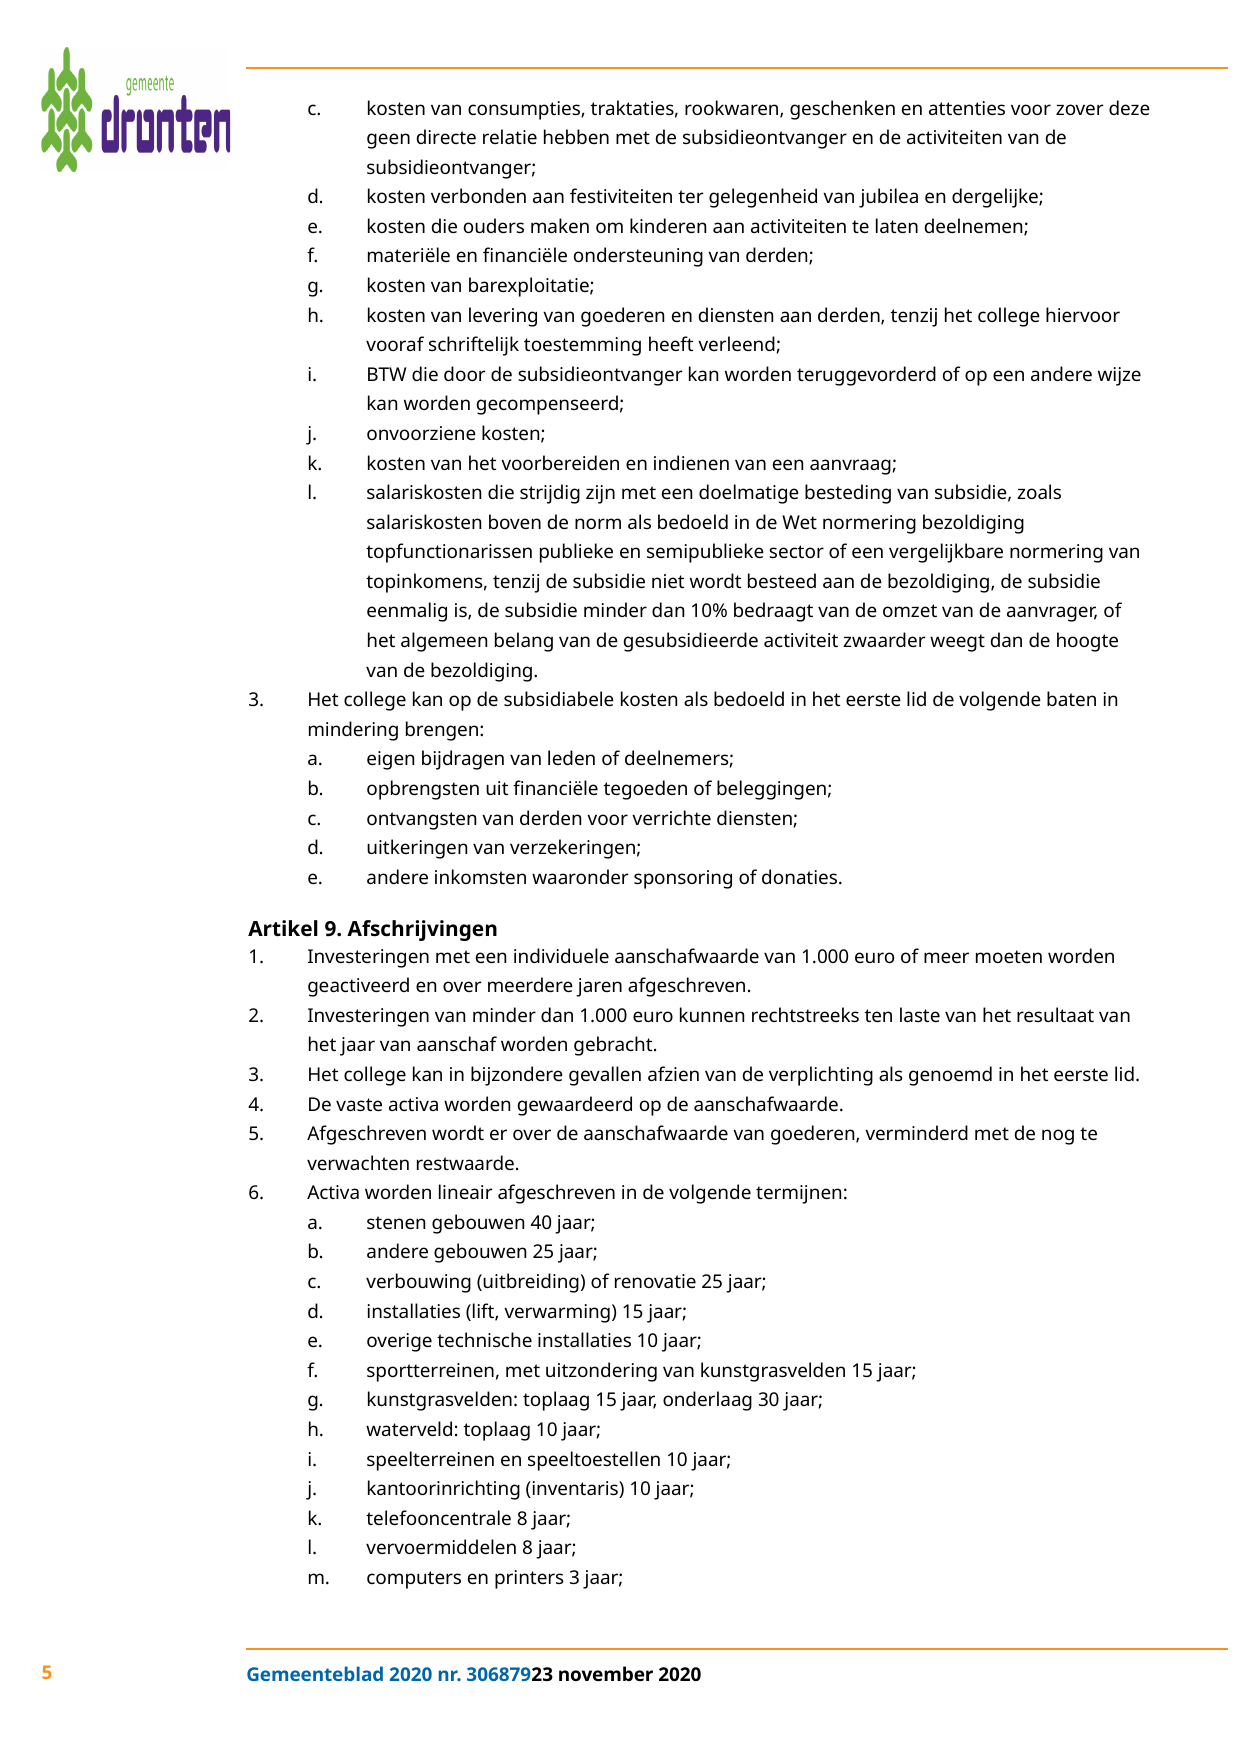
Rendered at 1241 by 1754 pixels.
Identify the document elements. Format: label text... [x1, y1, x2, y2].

list kantoorinrichting (inventaris) 10 jaar; [307, 1475, 1152, 1501]
list vervoermiddelen 8 jaar; [307, 1534, 1152, 1560]
list computers en printers 3 jaar; [307, 1564, 1152, 1590]
list onvoorziene kosten; [307, 420, 1152, 446]
list eigen bijdragen van leden of deelnemers; [307, 746, 1152, 771]
list kosten van het voorbereiden en indienen van een aanvraag; [307, 450, 1152, 476]
list overige technische installaties 10 jaar; [307, 1327, 1152, 1353]
list materiële en financiële ondersteuning van derden; [307, 243, 1152, 268]
list Afgeschreven wordt er over de aanschafwaarde van goederen, verminderd met de nog te verwachten restwaarde. [248, 1120, 1152, 1176]
picture [41, 47, 231, 172]
list kosten van levering van goederen en diensten aan derden, tenzij het college hiervoor vooraf schriftelijk toestemming heeft verleend; [307, 302, 1152, 357]
list Activa worden lineair afgeschreven in de volgende termijnen: [248, 1179, 1152, 1205]
list Investeringen van minder dan 1.000 euro kunnen rechtstreeks ten laste van het resultaat van het jaar van aanschaf worden gebracht. [248, 1002, 1152, 1057]
list verbouwing (uitbreiding) of renovatie 25 jaar; [307, 1268, 1152, 1294]
list stenen gebouwen 40 jaar; [307, 1209, 1152, 1235]
list kunstgrasvelden: toplaag 15 jaar, onderlaag 30 jaar; [307, 1387, 1152, 1412]
list waterveld: toplaag 10 jaar; [307, 1416, 1152, 1442]
list speelterreinen en speeltoestellen 10 jaar; [307, 1446, 1152, 1471]
list BTW die door de subsidieontvanger kan worden teruggevorderd of op een andere wijze kan worden gecompenseerd; [307, 361, 1152, 416]
list kosten verbonden aan festiviteiten ter gelegenheid van jubilea en dergelijke; [307, 183, 1152, 209]
list Het college kan in bijzondere gevallen afzien van de verplichting als genoemd in het eerste lid. [248, 1061, 1152, 1087]
list kosten van barexploitatie; [307, 272, 1152, 298]
list andere inkomsten waaronder sponsoring of donaties. [307, 864, 1152, 890]
list salariskosten die strijdig zijn met een doelmatige besteding van subsidie, zoals salariskosten boven de norm als bedoeld in de Wet normering bezoldiging topfunctionarissen publieke en semipublieke sector of een vergelijkbare normering van topinkomens, tenzij de subsidie niet wordt besteed aan de bezoldiging, de subsidie eenmalig is, de subsidie minder dan 10% bedraagt van de omzet van de aanvrager, of het algemeen belang van de gesubsidieerde activiteit zwaarder weegt dan de hoogte van de bezoldiging. [307, 479, 1152, 683]
list kosten van consumpties, traktaties, rookwaren, geschenken en attenties voor zover deze geen directe relatie hebben met de subsidieontvanger en de activiteiten van de subsidieontvanger; [307, 95, 1152, 180]
list De vaste activa worden gewaardeerd op de aanschafwaarde. [248, 1091, 1152, 1116]
list Investeringen met een individuele aanschafwaarde van 1.000 euro of meer moeten worden geactiveerd en over meerdere jaren afgeschreven. [248, 943, 1152, 998]
list opbrengsten uit financiële tegoeden of beleggingen; [307, 775, 1152, 801]
list telefooncentrale 8 jaar; [307, 1505, 1152, 1531]
list installaties (lift, verwarming) 15 jaar; [307, 1298, 1152, 1323]
list Het college kan op de subsidiabele kosten als bedoeld in het eerste lid de volgende baten in mindering brengen: [248, 686, 1152, 742]
list sportterreinen, met uitzondering van kunstgrasvelden 15 jaar; [307, 1357, 1152, 1383]
list andere gebouwen 25 jaar; [307, 1239, 1152, 1264]
text Artikel 9. Afschrijvingen [248, 914, 1152, 943]
list uitkeringen van verzekeringen; [307, 834, 1152, 860]
list ontvangsten van derden voor verrichte diensten; [307, 805, 1152, 831]
list kosten die ouders maken om kinderen aan activiteiten te laten deelnemen; [307, 213, 1152, 239]
